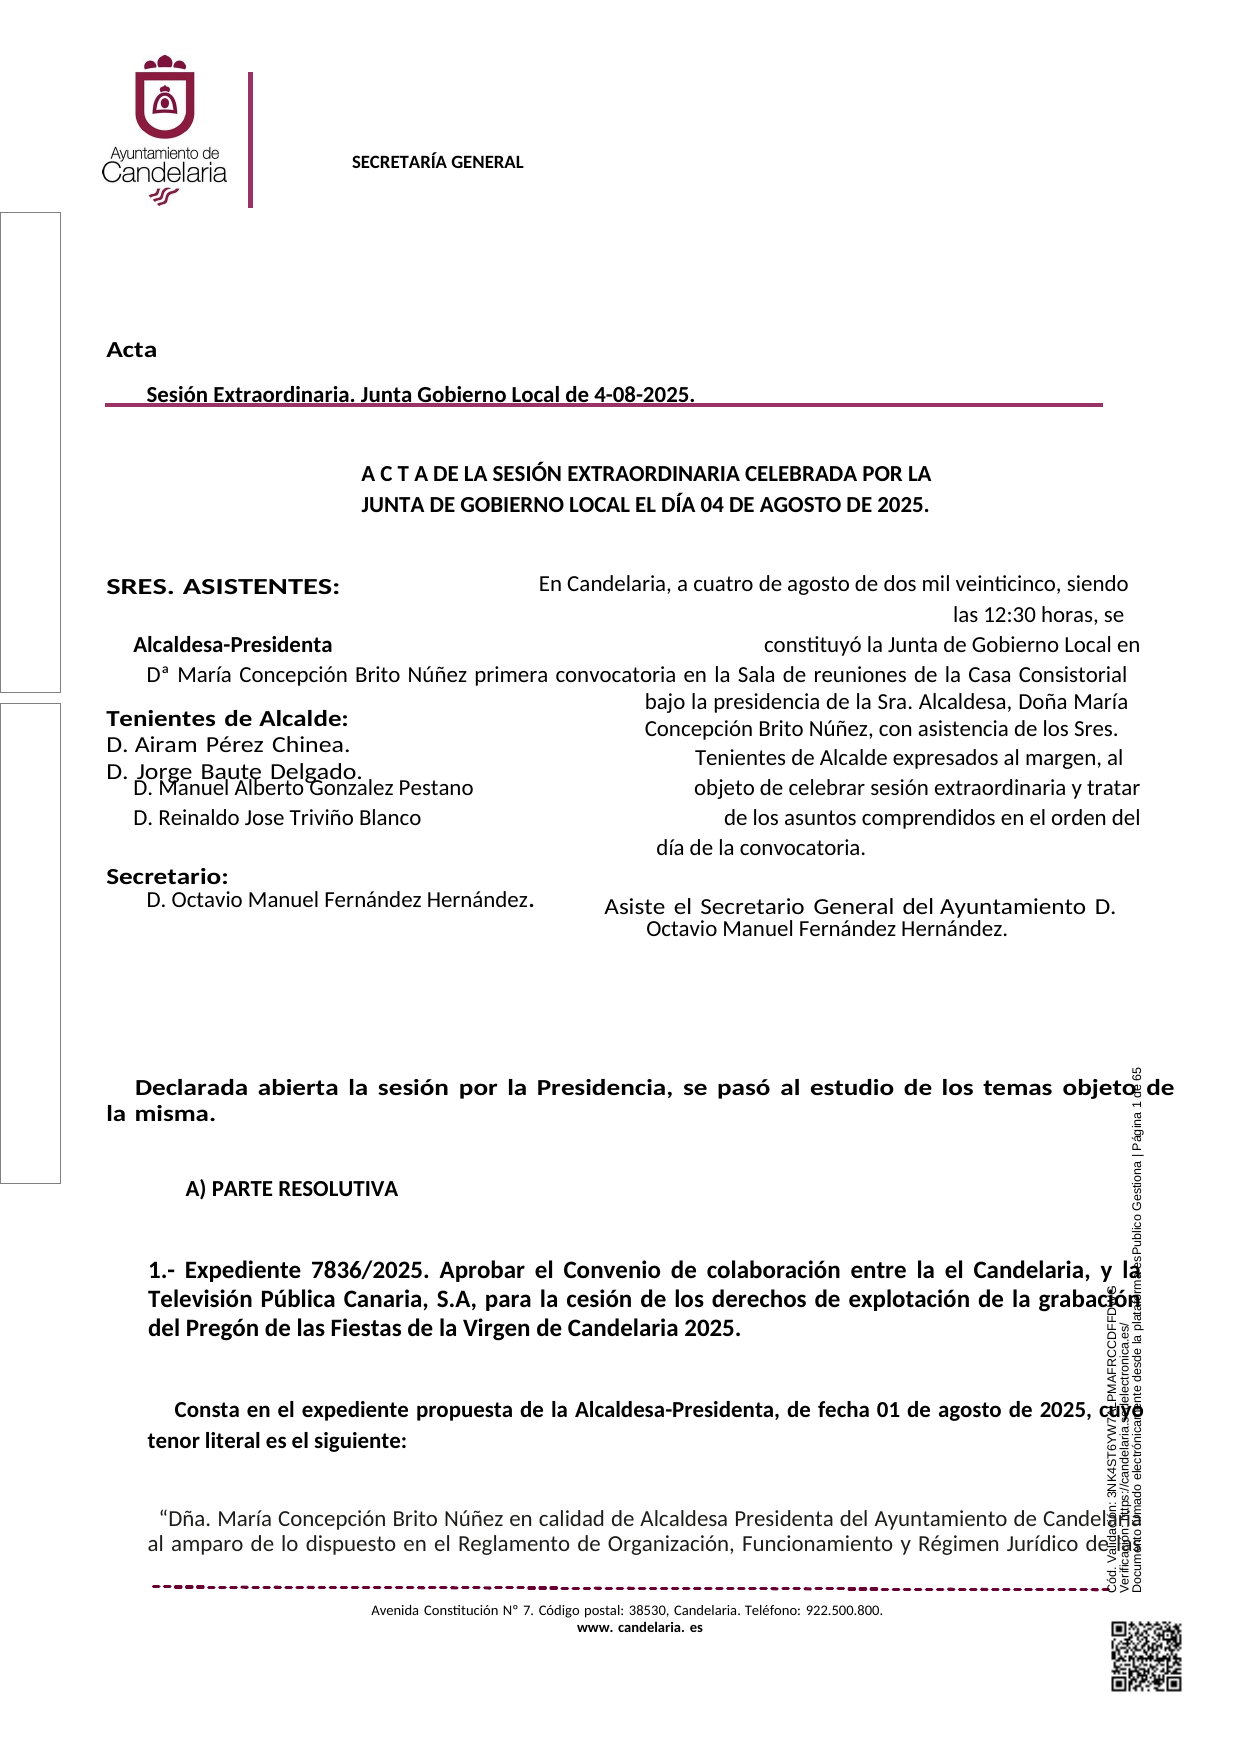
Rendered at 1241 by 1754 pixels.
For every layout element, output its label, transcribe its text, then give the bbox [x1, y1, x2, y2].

text JUNTA DE GOBIERNO LOCAL EL DÍA 04 DE AGOSTO DE 2025. [146, 490, 1146, 518]
text “Dña. María Concepción Brito Núñez en calidad de Alcaldesa Presidenta del Ayuntamiento de Candelaria al amparo de lo dispuesto en el Reglamento de Organización, Funcionamiento y Régimen Jurídico de las [146, 1506, 1144, 1557]
text Tenientes de Alcalde expresados al margen, al [133, 743, 1129, 771]
text SECRETARÍA GENERAL [352, 151, 1146, 173]
text D. Octavio Manuel Fernández Hernández. [146, 885, 1146, 913]
text En Candelaria, a cuatro de agosto de dos mil veinticinco, siendo las 12:30 horas, se [533, 569, 1129, 628]
text D. Manuel Alberto Gonzalez Pestano objeto de celebrar sesión extraordinaria y tratar [133, 774, 1146, 801]
text Sesión Extraordinaria. Junta Gobierno Local de 4-08-2025. [146, 380, 1146, 408]
text Alcaldesa-Presidenta constituyó la Junta de Gobierno Local en [133, 631, 1146, 658]
text Consta en el expediente propuesta de la Alcaldesa-Presidenta, de fecha 01 de agosto de 2025, cuyo tenor literal es el siguiente: [146, 1395, 1146, 1454]
text 1.- Expediente 7836/2025. Aprobar el Convenio de colaboración entre la el Candelaria, y la Televisión Pública Canaria, S.A, para la cesión de los derechos de explotación de la grabación del Pregón de las Fiestas de la Virgen de Candelaria 2025. [148, 1256, 1143, 1342]
text Dª María Concepción Brito Núñez primera convocatoria en la Sala de reuniones de la Casa Consistorial bajo la presidencia de la Sra. Alcaldesa, Doña María Concepción Brito Núñez, con asistencia de los Sres. [146, 660, 1129, 743]
text Octavio Manuel Fernández Hernández. [646, 915, 1146, 942]
text A) PARTE RESOLUTIVA [185, 1174, 1146, 1202]
subtitle A C T A DE LA SESIÓN EXTRAORDINARIA CELEBRADA POR LA [147, 459, 1146, 487]
text D. Reinaldo Jose Triviño Blanco de los asuntos comprendidos en el orden del [133, 803, 1146, 831]
text día de la convocatoria. [376, 833, 1146, 861]
